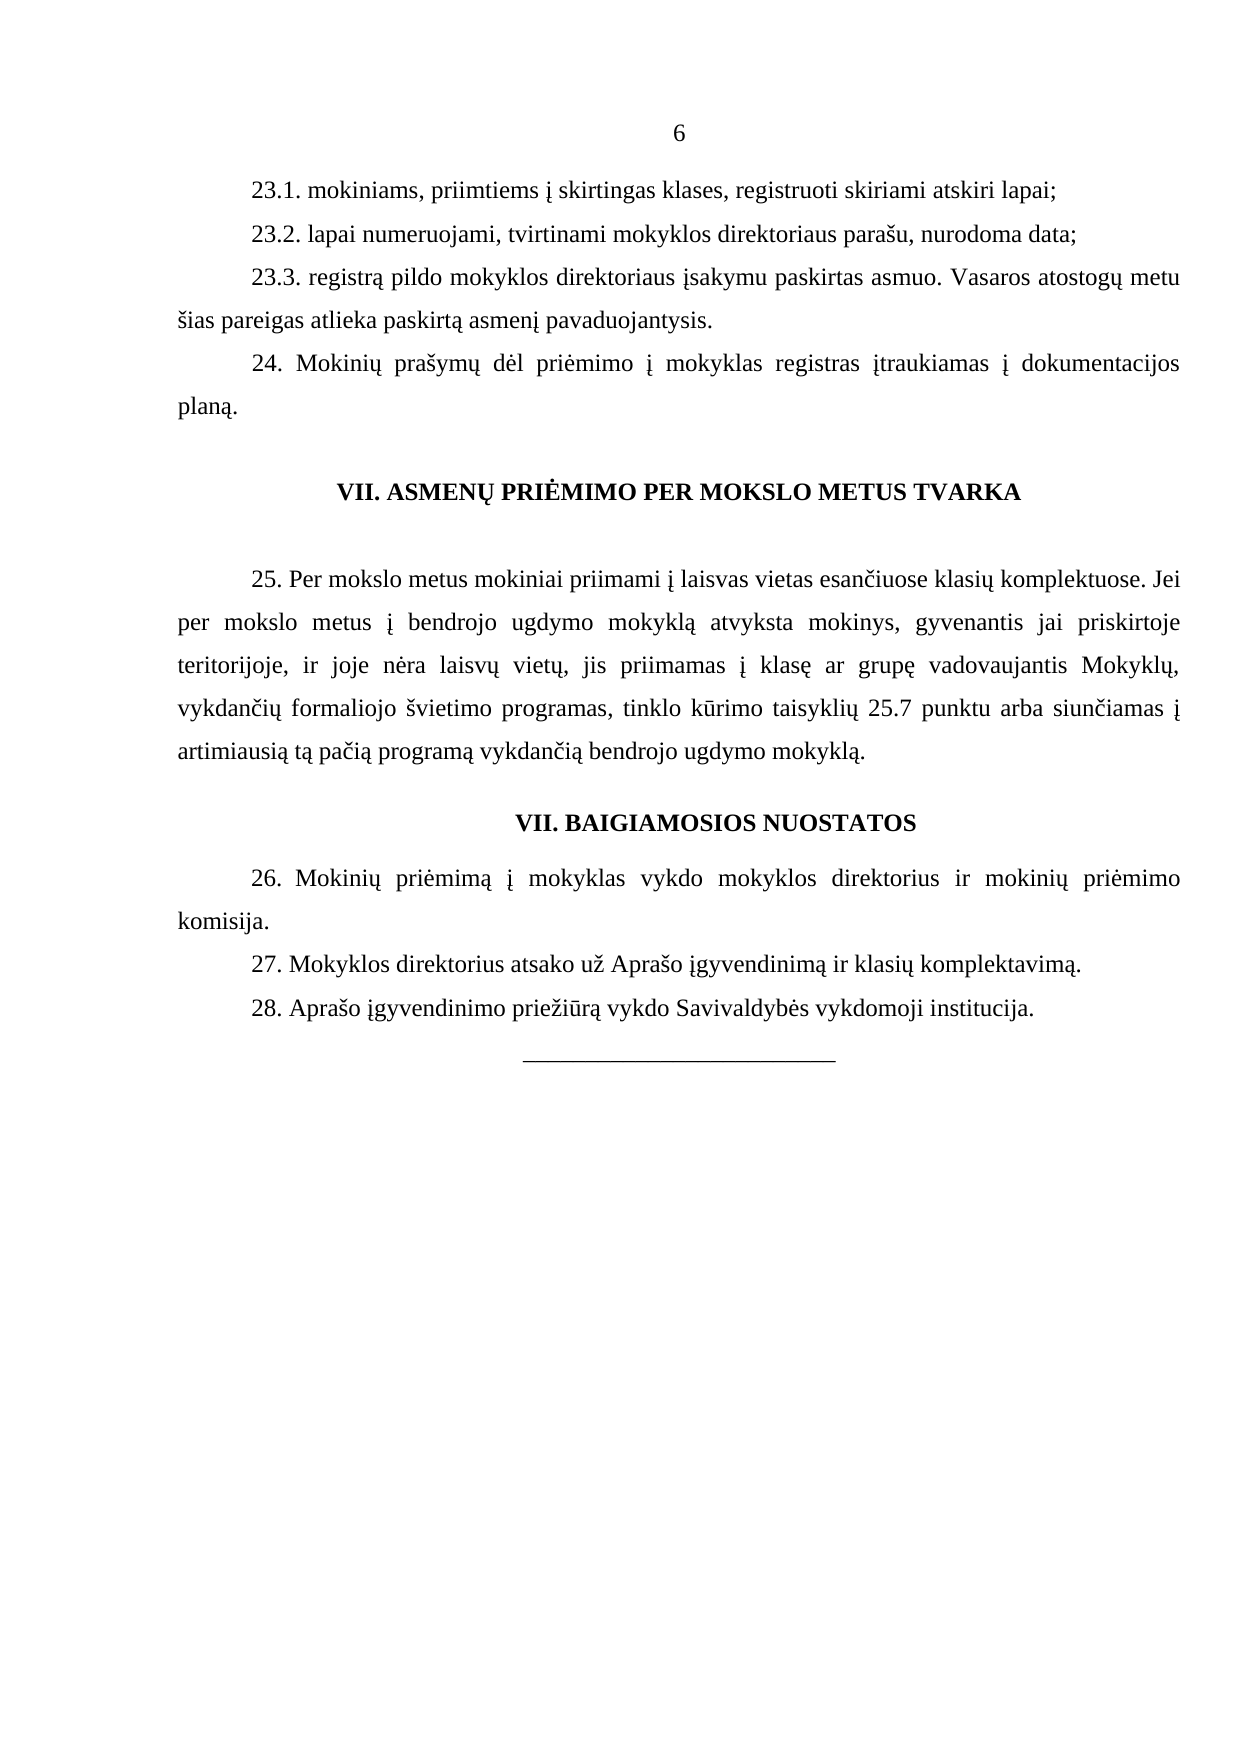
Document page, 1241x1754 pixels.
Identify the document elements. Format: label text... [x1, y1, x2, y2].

text 25. Per mokslo metus mokiniai priimami į laisvas vietas esančiuose klasių komplektuose. Jei per mokslo metus į bendrojo ugdymo mokyklą atvyksta mokinys, gyvenantis jai priskirtoje teritorijoje, ir joje nėra laisvų vietų, jis priimamas į klasę ar grupę vadovaujantis Mokyklų, vykdančių formaliojo švietimo programas, tinklo kūrimo taisyklių 25.7 punktu arba siunčiamas į artimiausią tą pačią programą vykdančią bendrojo ugdymo mokyklą. [177, 564, 1181, 765]
text 26. Mokinių priėmimą į mokyklas vykdo mokyklos direktorius ir mokinių priėmimo komisija. [177, 863, 1181, 935]
text VII. ASMENŲ PRIĖMIMO PER MOKSLO METUS TVARKA [177, 477, 1181, 506]
text 23.1. mokiniams, priimtiems į skirtingas klases, registruoti skiriami atskiri lapai; [177, 176, 1181, 204]
text 23.3. registrą pildo mokyklos direktoriaus įsakymu paskirtas asmuo. Vasaros atostogų metu šias pareigas atlieka paskirtą asmenį pavaduojantysis. [177, 262, 1181, 334]
text 23.2. lapai numeruojami, tvirtinami mokyklos direktoriaus parašu, nurodoma data; [177, 219, 1181, 247]
text _________________________ [177, 1036, 1181, 1064]
text VII. BAIGIAMOSIOS NUOSTATOS [515, 808, 1181, 837]
text 24. Mokinių prašymų dėl priėmimo į mokyklas registras įtraukiamas į dokumentacijos planą. [178, 348, 1181, 420]
text 27. Mokyklos direktorius atsako už Aprašo įgyvendinimą ir klasių komplektavimą. [251, 949, 1181, 978]
text 28. Aprašo įgyvendinimo priežiūrą vykdo Savivaldybės vykdomoji institucija. [177, 993, 1181, 1021]
